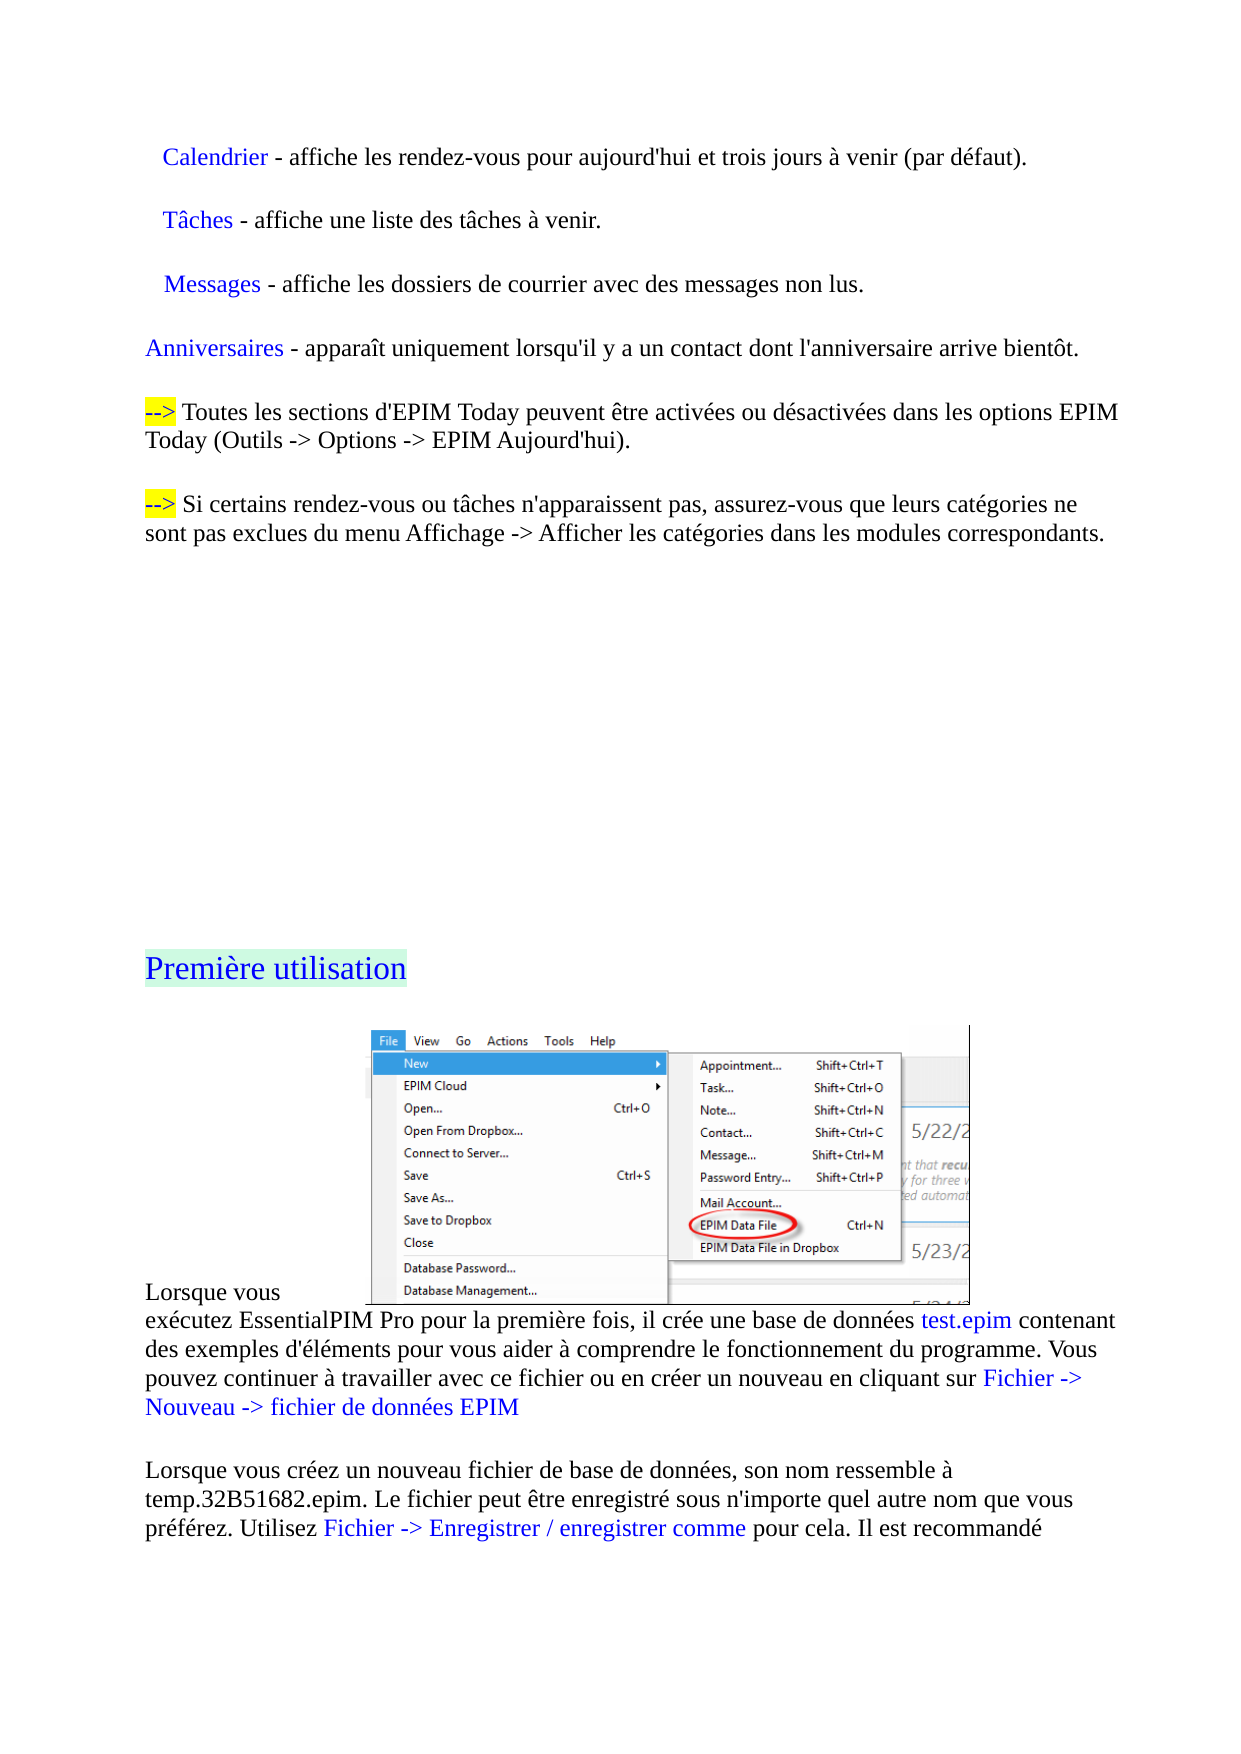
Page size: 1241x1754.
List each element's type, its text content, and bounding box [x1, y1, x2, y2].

table_header [118, 118, 1151, 1548]
table_header Calendrier - affiche les rendez-vous pour aujourd'hui et trois jours à venir (par défaut). Tâches - affiche une liste des tâches à venir. Messages - affiche les dossiers de courrier avec des messages non lus. Anniversaires - apparaît uniquement lorsqu'il y a un contact dont l'anniversaire arrive bientôt. --> Toutes les sections d'EPIM Today peuvent être activées ou désactivées dans les options EPIM Today (Outils -> Options -> EPIM Aujourd'hui). --> Si certains rendez-vous ou tâches n'apparaissent pas, assurez-vous que leurs catégories ne sont pas exclues du menu Affichage -> Afficher les catégories dans les modules correspondants. Première utilisation Lorsque vous exécutez EssentialPIM Pro pour la première fois, il crée une base de données test.epim contenant des exemples d'éléments pour vous aider à comprendre le fonctionnement du programme. Vous pouvez continuer à travailler avec ce fichier ou en créer un nouveau en cliquant sur Fichier -> Nouveau -> fichier de données EPIM Lorsque vous créez un nouveau fichier de base de données, son nom ressemble à temp.32B51682.epim. Le fichier peut être enregistré sous n'importe quel autre nom que vous préférez. Utilisez Fichier -> Enregistrer / enregistrer comme pour cela. Il est recommandé [145, 124, 1142, 1542]
picture [365, 1025, 970, 1305]
table_header [118, 124, 145, 1542]
